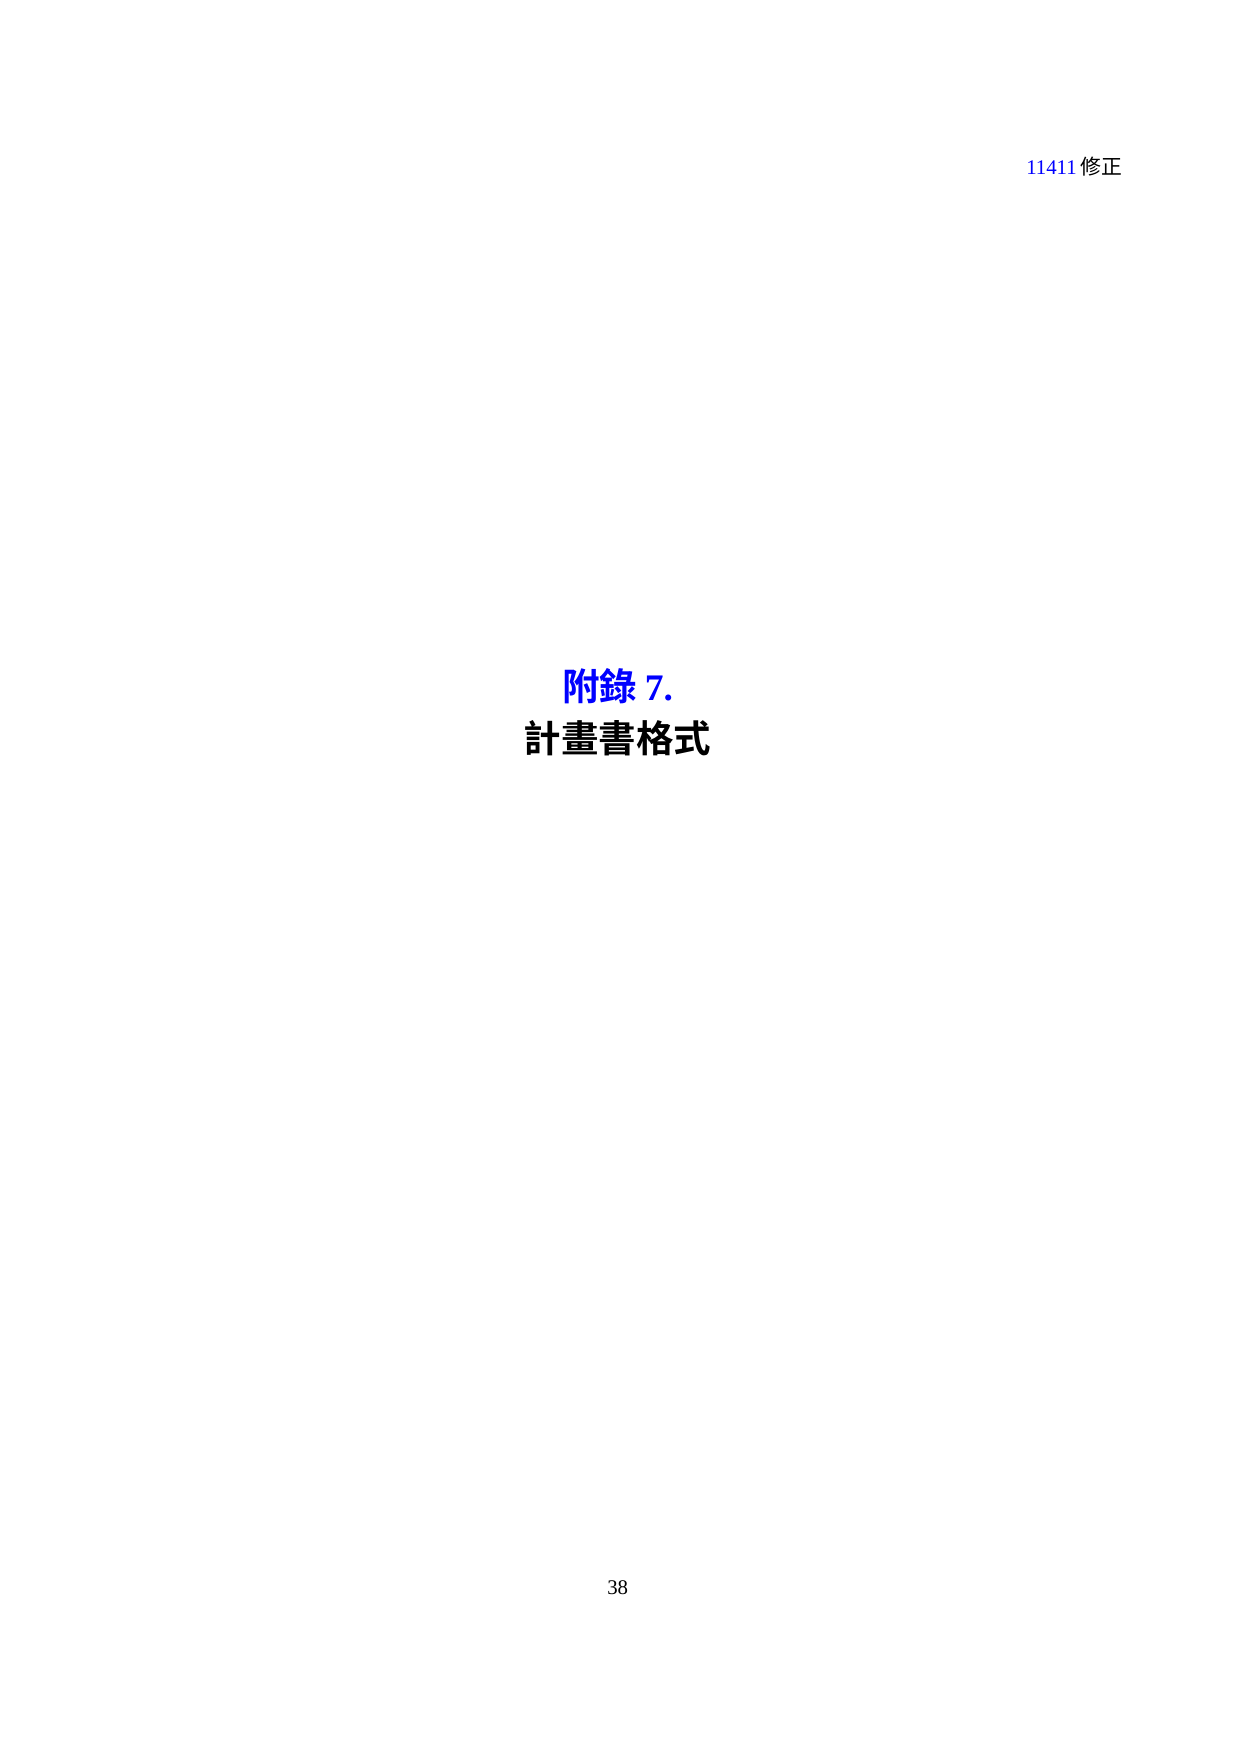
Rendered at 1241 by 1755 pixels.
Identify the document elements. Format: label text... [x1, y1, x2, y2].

text 計畫書格式 [117, 711, 1117, 763]
text 附錄7. [117, 659, 1117, 711]
